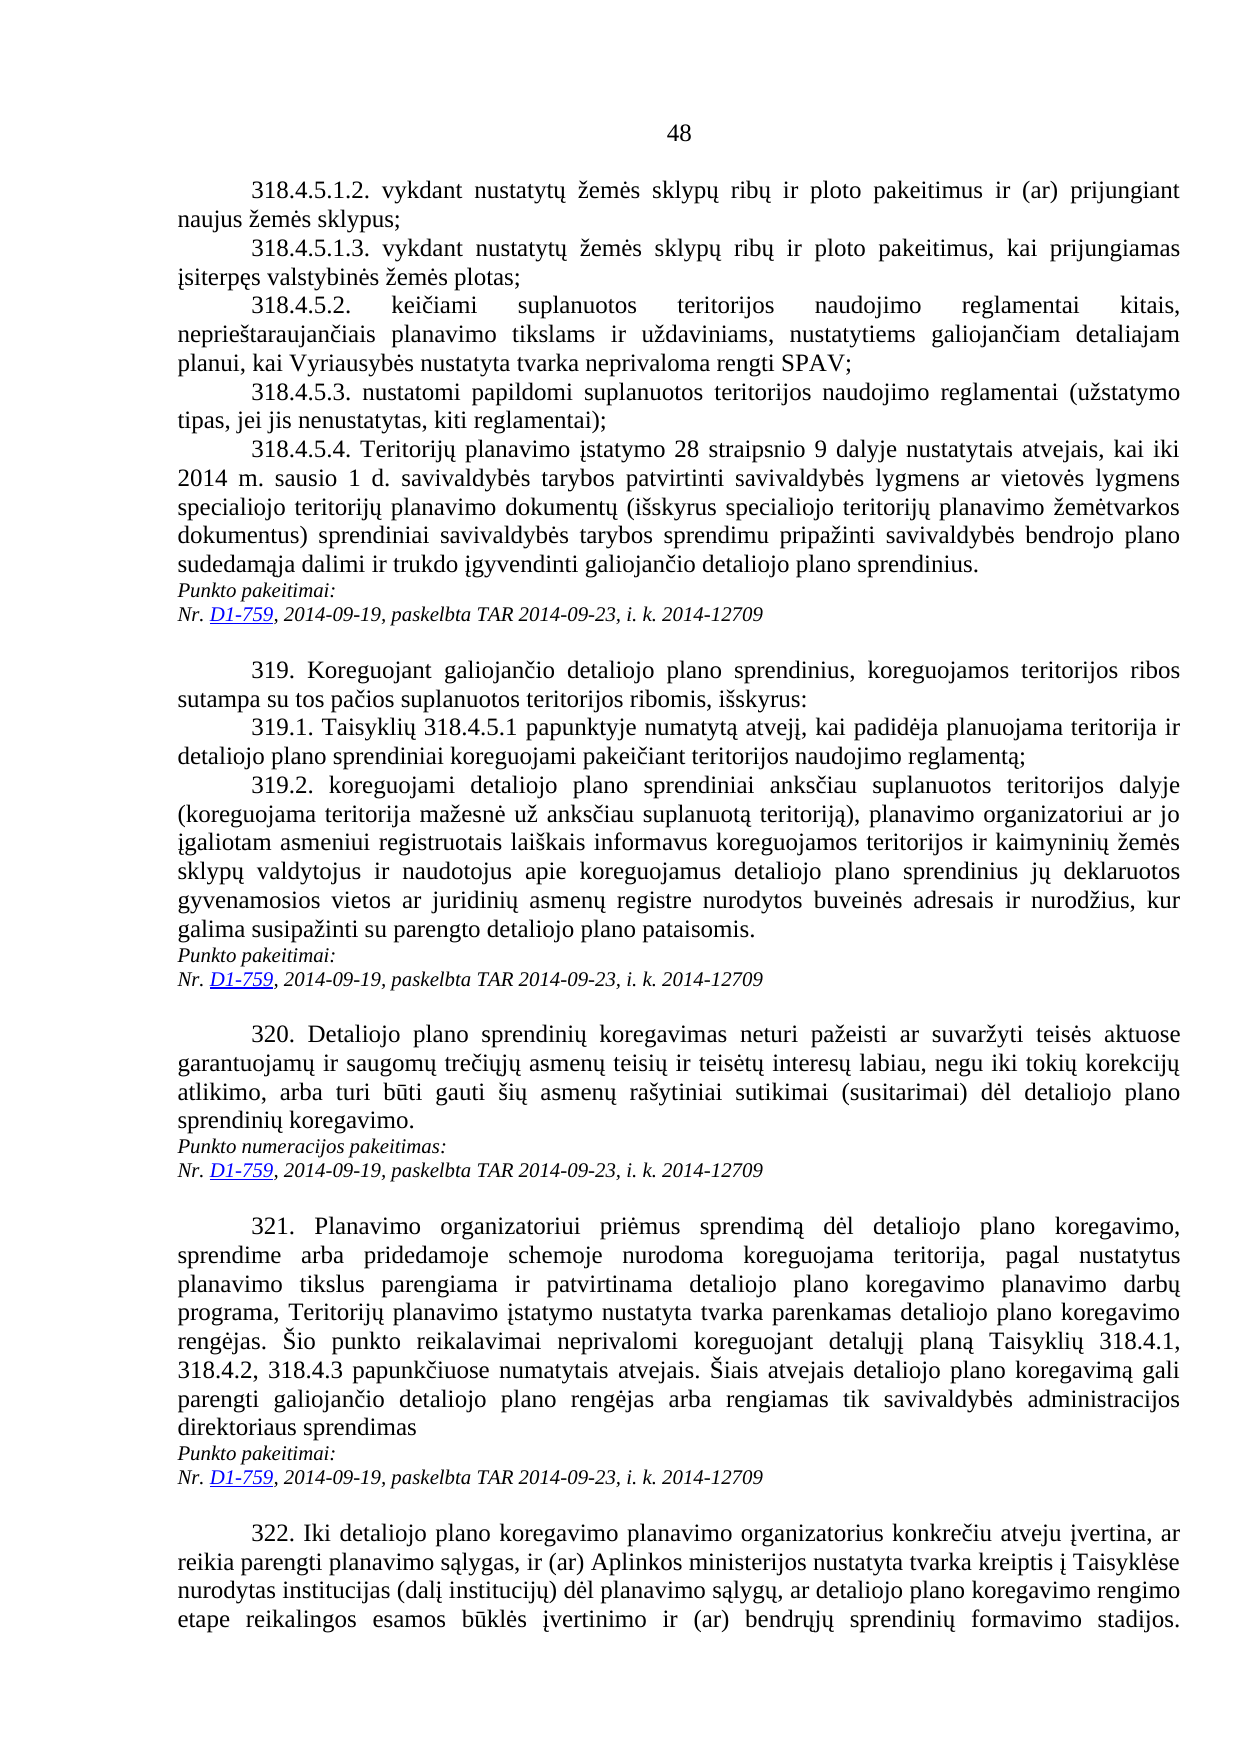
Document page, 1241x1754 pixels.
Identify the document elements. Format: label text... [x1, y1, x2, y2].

text 318.4.5.4. Teritorijų planavimo įstatymo 28 straipsnio 9 dalyje nustatytais atvejais, kai iki 2014 m. sausio 1 d. savivaldybės tarybos patvirtinti savivaldybės lygmens ar vietovės lygmens specialiojo teritorijų planavimo dokumentų (išskyrus specialiojo teritorijų planavimo žemėtvarkos dokumentus) sprendiniai savivaldybės tarybos sprendimu pripažinti savivaldybės bendrojo plano sudedamąja dalimi ir trukdo įgyvendinti galiojančio detaliojo plano sprendinius. [177, 434, 1181, 578]
text 320. Detaliojo plano sprendinių koregavimas neturi pažeisti ar suvaržyti teisės aktuose garantuojamų ir saugomų trečiųjų asmenų teisių ir teisėtų interesų labiau, negu iki tokių korekcijų atlikimo, arba turi būti gauti šių asmenų rašytiniai sutikimai (susitarimai) dėl detaliojo plano sprendinių koregavimo. [177, 1019, 1181, 1134]
text 318.4.5.1.2. vykdant nustatytų žemės sklypų ribų ir ploto pakeitimus ir (ar) prijungiant naujus žemės sklypus; [177, 176, 1181, 233]
text Punkto pakeitimai: [177, 578, 1181, 602]
text 319. Koreguojant galiojančio detaliojo plano sprendinius, koreguojamos teritorijos ribos sutampa su tos pačios suplanuotos teritorijos ribomis, išskyrus: [177, 655, 1181, 712]
text Nr. D1-759, 2014-09-19, paskelbta TAR 2014-09-23, i. k. 2014-12709 [177, 1465, 1181, 1489]
text Nr. D1-759, 2014-09-19, paskelbta TAR 2014-09-23, i. k. 2014-12709 [177, 602, 1181, 626]
text Nr. D1-759, 2014-09-19, paskelbta TAR 2014-09-23, i. k. 2014-12709 [177, 967, 1181, 991]
text Nr. D1-759, 2014-09-19, paskelbta TAR 2014-09-23, i. k. 2014-12709 [177, 1158, 1181, 1182]
text Punkto pakeitimai: [177, 942, 1181, 967]
text 318.4.5.2. keičiami suplanuotos teritorijos naudojimo reglamentai kitais, neprieštaraujančiais planavimo tikslams ir uždaviniams, nustatytiems galiojančiam detaliajam planui, kai Vyriausybės nustatyta tvarka neprivaloma rengti SPAV; [177, 291, 1181, 377]
text Punkto numeracijos pakeitimas: [177, 1134, 1181, 1158]
text 318.4.5.3. nustatomi papildomi suplanuotos teritorijos naudojimo reglamentai (užstatymo tipas, jei jis nenustatytas, kiti reglamentai); [177, 377, 1181, 434]
text 319.2. koreguojami detaliojo plano sprendiniai anksčiau suplanuotos teritorijos dalyje (koreguojama teritorija mažesnė už anksčiau suplanuotą teritoriją), planavimo organizatoriui ar jo įgaliotam asmeniui registruotais laiškais informavus koreguojamos teritorijos ir kaimyninių žemės sklypų valdytojus ir naudotojus apie koreguojamus detaliojo plano sprendinius jų deklaruotos gyvenamosios vietos ar juridinių asmenų registre nurodytos buveinės adresais ir nurodžius, kur galima susipažinti su parengto detaliojo plano pataisomis. [177, 770, 1181, 942]
text 322. Iki detaliojo plano koregavimo planavimo organizatorius konkrečiu atveju įvertina, ar reikia parengti planavimo sąlygas, ir (ar) Aplinkos ministerijos nustatyta tvarka kreiptis į Taisyklėse nurodytas institucijas (dalį institucijų) dėl planavimo sąlygų, ar detaliojo plano koregavimo rengimo etape reikalingos esamos būklės įvertinimo ir (ar) bendrųjų sprendinių formavimo stadijos. [177, 1518, 1181, 1633]
text 318.4.5.1.3. vykdant nustatytų žemės sklypų ribų ir ploto pakeitimus, kai prijungiamas įsiterpęs valstybinės žemės plotas; [177, 233, 1181, 291]
text 319.1. Taisyklių 318.4.5.1 papunktyje numatytą atvejį, kai padidėja planuojama teritorija ir detaliojo plano sprendiniai koreguojami pakeičiant teritorijos naudojimo reglamentą; [177, 712, 1181, 770]
text 321. Planavimo organizatoriui priėmus sprendimą dėl detaliojo plano koregavimo, sprendime arba pridedamoje schemoje nurodoma koreguojama teritorija, pagal nustatytus planavimo tikslus parengiama ir patvirtinama detaliojo plano koregavimo planavimo darbų programa, Teritorijų planavimo įstatymo nustatyta tvarka parenkamas detaliojo plano koregavimo rengėjas. Šio punkto reikalavimai neprivalomi koreguojant detalųjį planą Taisyklių 318.4.1, 318.4.2, 318.4.3 papunkčiuose numatytais atvejais. Šiais atvejais detaliojo plano koregavimą gali parengti galiojančio detaliojo plano rengėjas arba rengiamas tik savivaldybės administracijos direktoriaus sprendimas [177, 1211, 1181, 1441]
text Punkto pakeitimai: [177, 1441, 1181, 1465]
